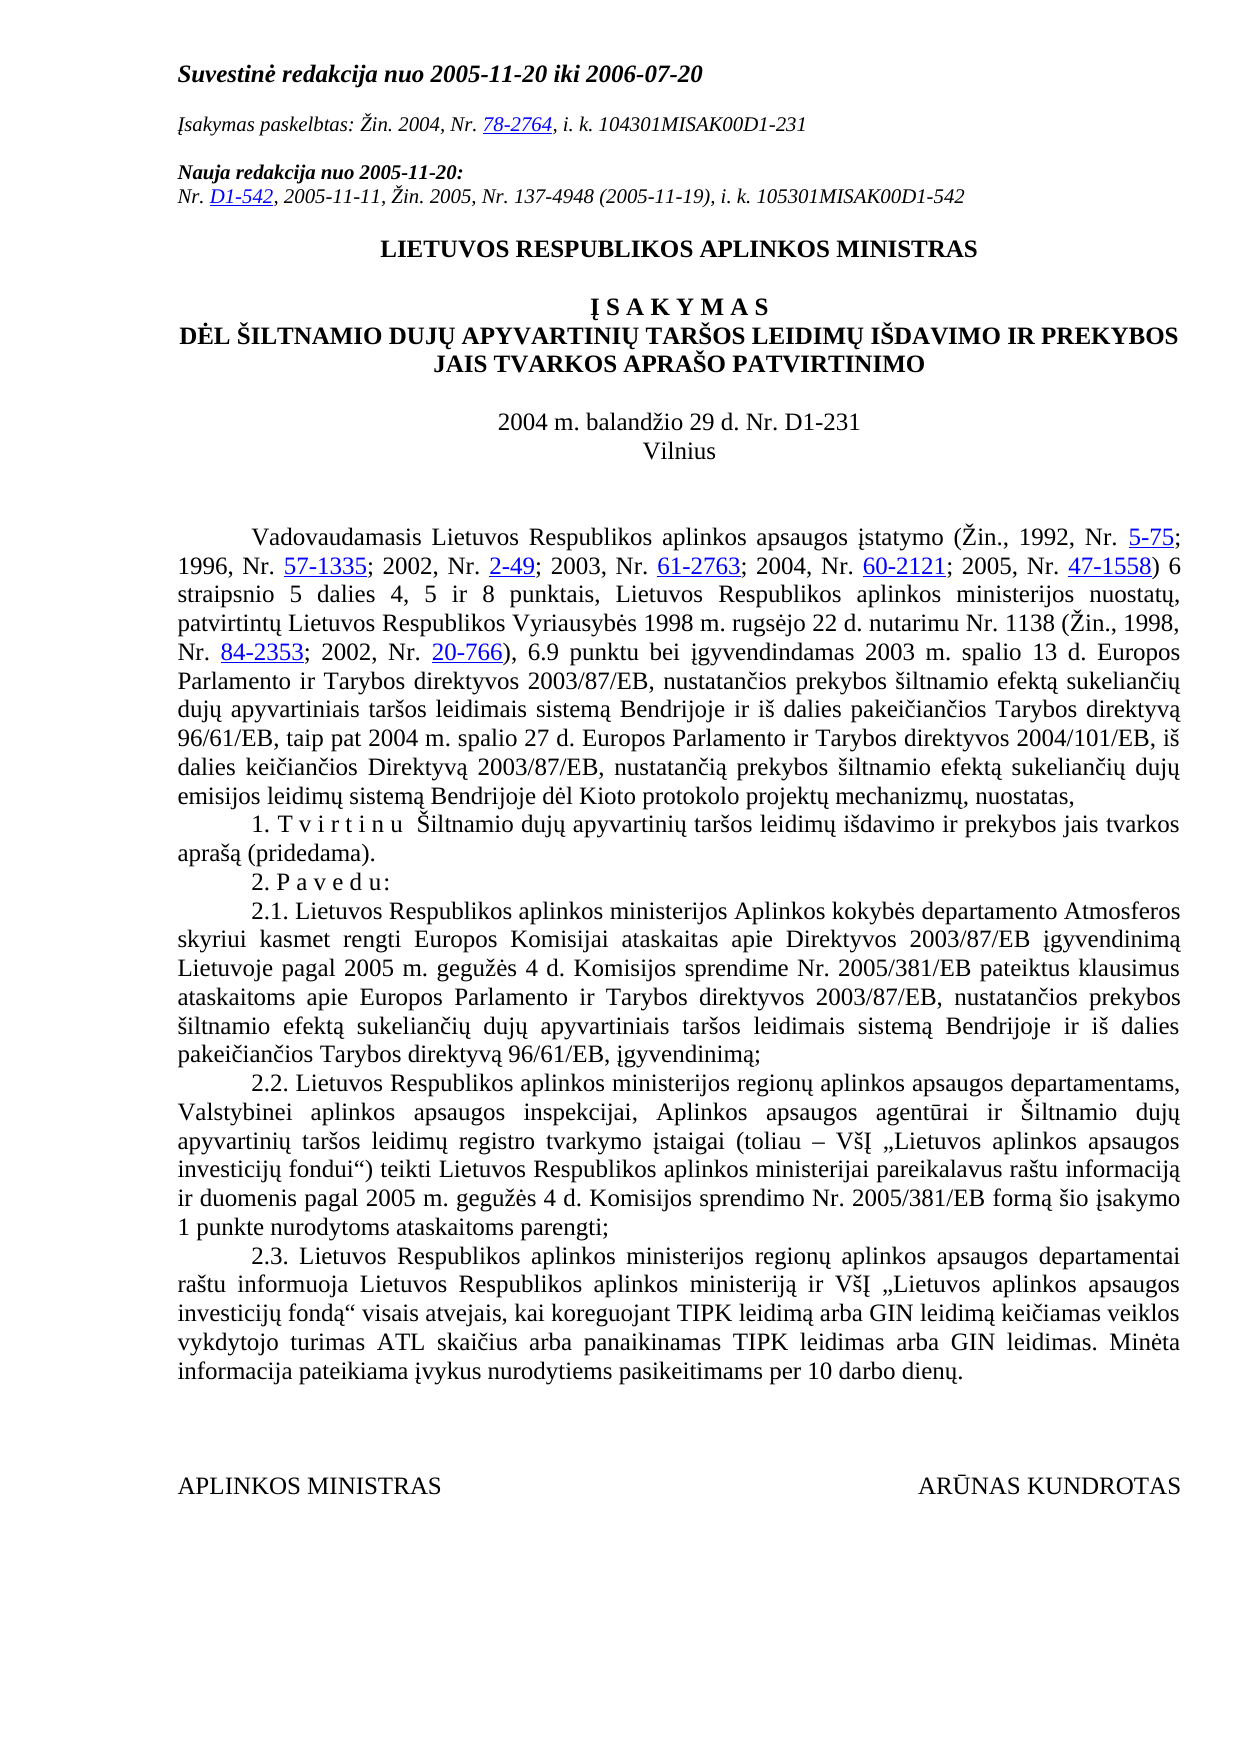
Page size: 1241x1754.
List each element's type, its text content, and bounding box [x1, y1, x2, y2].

text 2. Pavedu: [177, 867, 1181, 896]
text Įsakymas paskelbtas: Žin. 2004, Nr. 78-2764, i. k. 104301MISAK00D1-231 [177, 112, 1181, 136]
text Nr. D1-542, 2005-11-11, Žin. 2005, Nr. 137-4948 (2005-11-19), i. k. 105301MISAK00D1-542 [177, 184, 1181, 208]
text LIETUVOS RESPUBLIKOS APLINKOS MINISTRAS [177, 234, 1181, 263]
text APLINKOS MINISTRAS ARŪNAS KUNDROTAS [177, 1471, 1181, 1499]
text 2.1. Lietuvos Respublikos aplinkos ministerijos Aplinkos kokybės departamento Atmosferos skyriui kasmet rengti Europos Komisijai ataskaitas apie Direktyvos 2003/87/EB įgyvendinimą Lietuvoje pagal 2005 m. gegužės 4 d. Komisijos sprendime Nr. 2005/381/EB pateiktus klausimus ataskaitoms apie Europos Parlamento ir Tarybos direktyvos 2003/87/EB, nustatančios prekybos šiltnamio efektą sukeliančių dujų apyvartiniais taršos leidimais sistemą Bendrijoje ir iš dalies pakeičiančios Tarybos direktyvą 96/61/EB, įgyvendinimą; [177, 896, 1181, 1068]
text Nauja redakcija nuo 2005-11-20: [177, 160, 1181, 184]
text Vadovaudamasis Lietuvos Respublikos aplinkos apsaugos įstatymo (Žin., 1992, Nr. 5-75; 1996, Nr. 57-1335; 2002, Nr. 2-49; 2003, Nr. 61-2763; 2004, Nr. 60-2121; 2005, Nr. 47-1558) 6 straipsnio 5 dalies 4, 5 ir 8 punktais, Lietuvos Respublikos aplinkos ministerijos nuostatų, patvirtintų Lietuvos Respublikos Vyriausybės 1998 m. rugsėjo 22 d. nutarimu Nr. 1138 (Žin., 1998, Nr. 84-2353; 2002, Nr. 20-766), 6.9 punktu bei įgyvendindamas 2003 m. spalio 13 d. Europos Parlamento ir Tarybos direktyvos 2003/87/EB, nustatančios prekybos šiltnamio efektą sukeliančių dujų apyvartiniais taršos leidimais sistemą Bendrijoje ir iš dalies pakeičiančios Tarybos direktyvą 96/61/EB, taip pat 2004 m. spalio 27 d. Europos Parlamento ir Tarybos direktyvos 2004/101/EB, iš dalies keičiančios Direktyvą 2003/87/EB, nustatančią prekybos šiltnamio efektą sukeliančių dujų emisijos leidimų sistemą Bendrijoje dėl Kioto protokolo projektų mechanizmų, nuostatas, [177, 522, 1181, 809]
text Į S A K Y M A S [177, 292, 1181, 321]
text DĖL ŠILTNAMIO DUJŲ APYVARTINIŲ TARŠOS LEIDIMŲ IŠDAVIMO IR PREKYBOS JAIS TVARKOS APRAŠO PATVIRTINIMO [177, 321, 1181, 378]
text 2004 m. balandžio 29 d. Nr. D1-231 [177, 407, 1181, 436]
text Suvestinė redakcija nuo 2005-11-20 iki 2006-07-20 [177, 59, 1181, 88]
text 1. Tvirtinu Šiltnamio dujų apyvartinių taršos leidimų išdavimo ir prekybos jais tvarkos aprašą (pridedama). [177, 809, 1181, 867]
text 2.2. Lietuvos Respublikos aplinkos ministerijos regionų aplinkos apsaugos departamentams, Valstybinei aplinkos apsaugos inspekcijai, Aplinkos apsaugos agentūrai ir Šiltnamio dujų apyvartinių taršos leidimų registro tvarkymo įstaigai (toliau – VšĮ „Lietuvos aplinkos apsaugos investicijų fondui“) teikti Lietuvos Respublikos aplinkos ministerijai pareikalavus raštu informaciją ir duomenis pagal 2005 m. gegužės 4 d. Komisijos sprendimo Nr. 2005/381/EB formą šio įsakymo 1 punkte nurodytoms ataskaitoms parengti; [177, 1068, 1181, 1241]
text 2.3. Lietuvos Respublikos aplinkos ministerijos regionų aplinkos apsaugos departamentai raštu informuoja Lietuvos Respublikos aplinkos ministeriją ir VšĮ „Lietuvos aplinkos apsaugos investicijų fondą“ visais atvejais, kai koreguojant TIPK leidimą arba GIN leidimą keičiamas veiklos vykdytojo turimas ATL skaičius arba panaikinamas TIPK leidimas arba GIN leidimas. Minėta informacija pateikiama įvykus nurodytiems pasikeitimams per 10 darbo dienų. [177, 1241, 1181, 1384]
text Vilnius [177, 436, 1181, 464]
